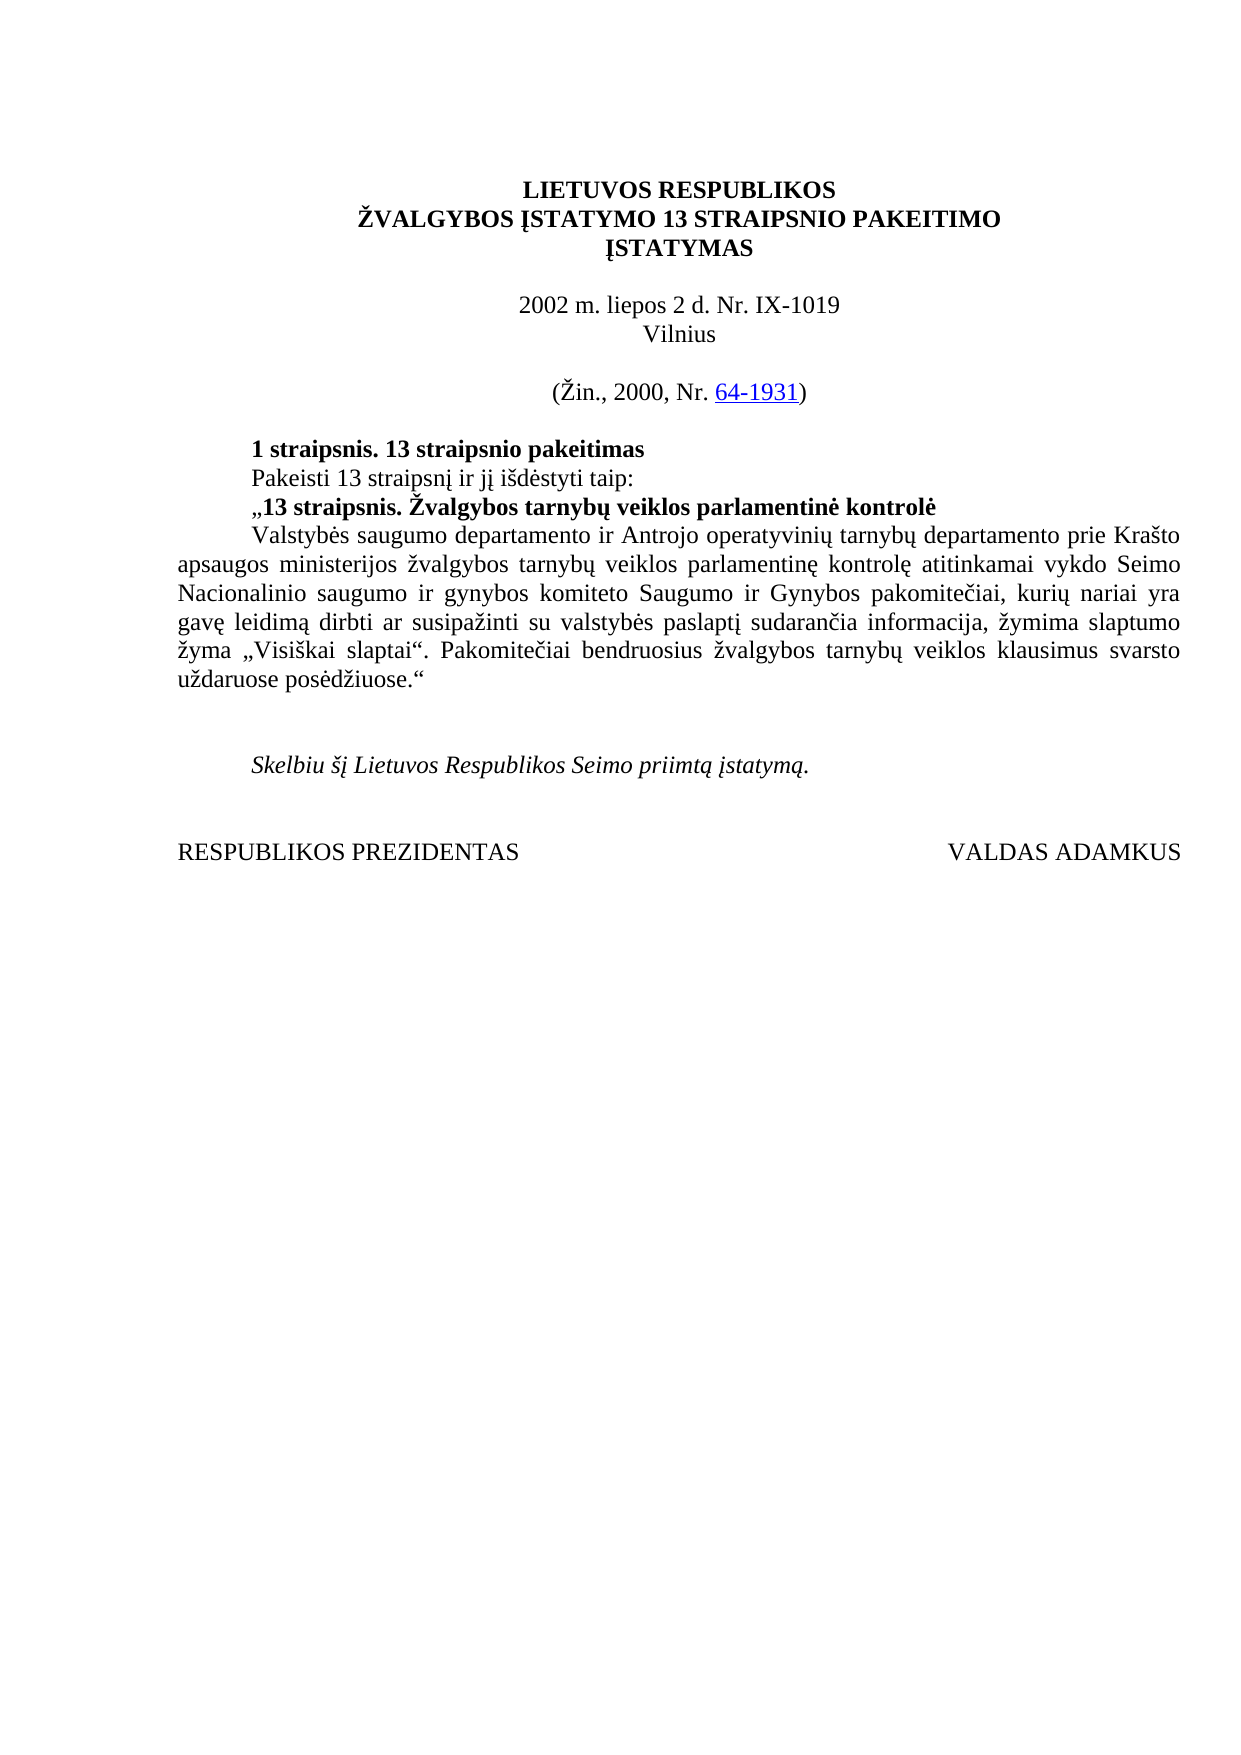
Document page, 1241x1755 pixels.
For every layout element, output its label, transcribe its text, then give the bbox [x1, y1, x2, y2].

text Pakeisti 13 straipsnį ir jį išdėstyti taip: [177, 463, 1181, 492]
text ŽVALGYBOS ĮSTATYMO 13 STRAIPSNIO PAKEITIMO [177, 204, 1181, 233]
text „13 straipsnis. Žvalgybos tarnybų veiklos parlamentinė kontrolė [177, 492, 1181, 521]
text 2002 m. liepos 2 d. Nr. IX-1019 [177, 291, 1181, 319]
text Skelbiu šį Lietuvos Respublikos Seimo priimtą įstatymą. [177, 751, 1181, 779]
text Vilnius [177, 319, 1181, 348]
text LIETUVOS RESPUBLIKOS [177, 176, 1181, 204]
text ĮSTATYMAS [177, 233, 1181, 262]
text 1 straipsnis. 13 straipsnio pakeitimas [177, 434, 1181, 463]
text RESPUBLIKOS PREZIDENTAS VALDAS ADAMKUS [177, 837, 1181, 866]
text Valstybės saugumo departamento ir Antrojo operatyvinių tarnybų departamento prie Krašto apsaugos ministerijos žvalgybos tarnybų veiklos parlamentinę kontrolę atitinkamai vykdo Seimo Nacionalinio saugumo ir gynybos komiteto Saugumo ir Gynybos pakomitečiai, kurių nariai yra gavę leidimą dirbti ar susipažinti su valstybės paslaptį sudarančia informacija, žymima slaptumo žyma „Visiškai slaptai“. Pakomitečiai bendruosius žvalgybos tarnybų veiklos klausimus svarsto uždaruose posėdžiuose.“ [177, 521, 1181, 693]
text (Žin., 2000, Nr. 64-1931) [177, 377, 1181, 406]
